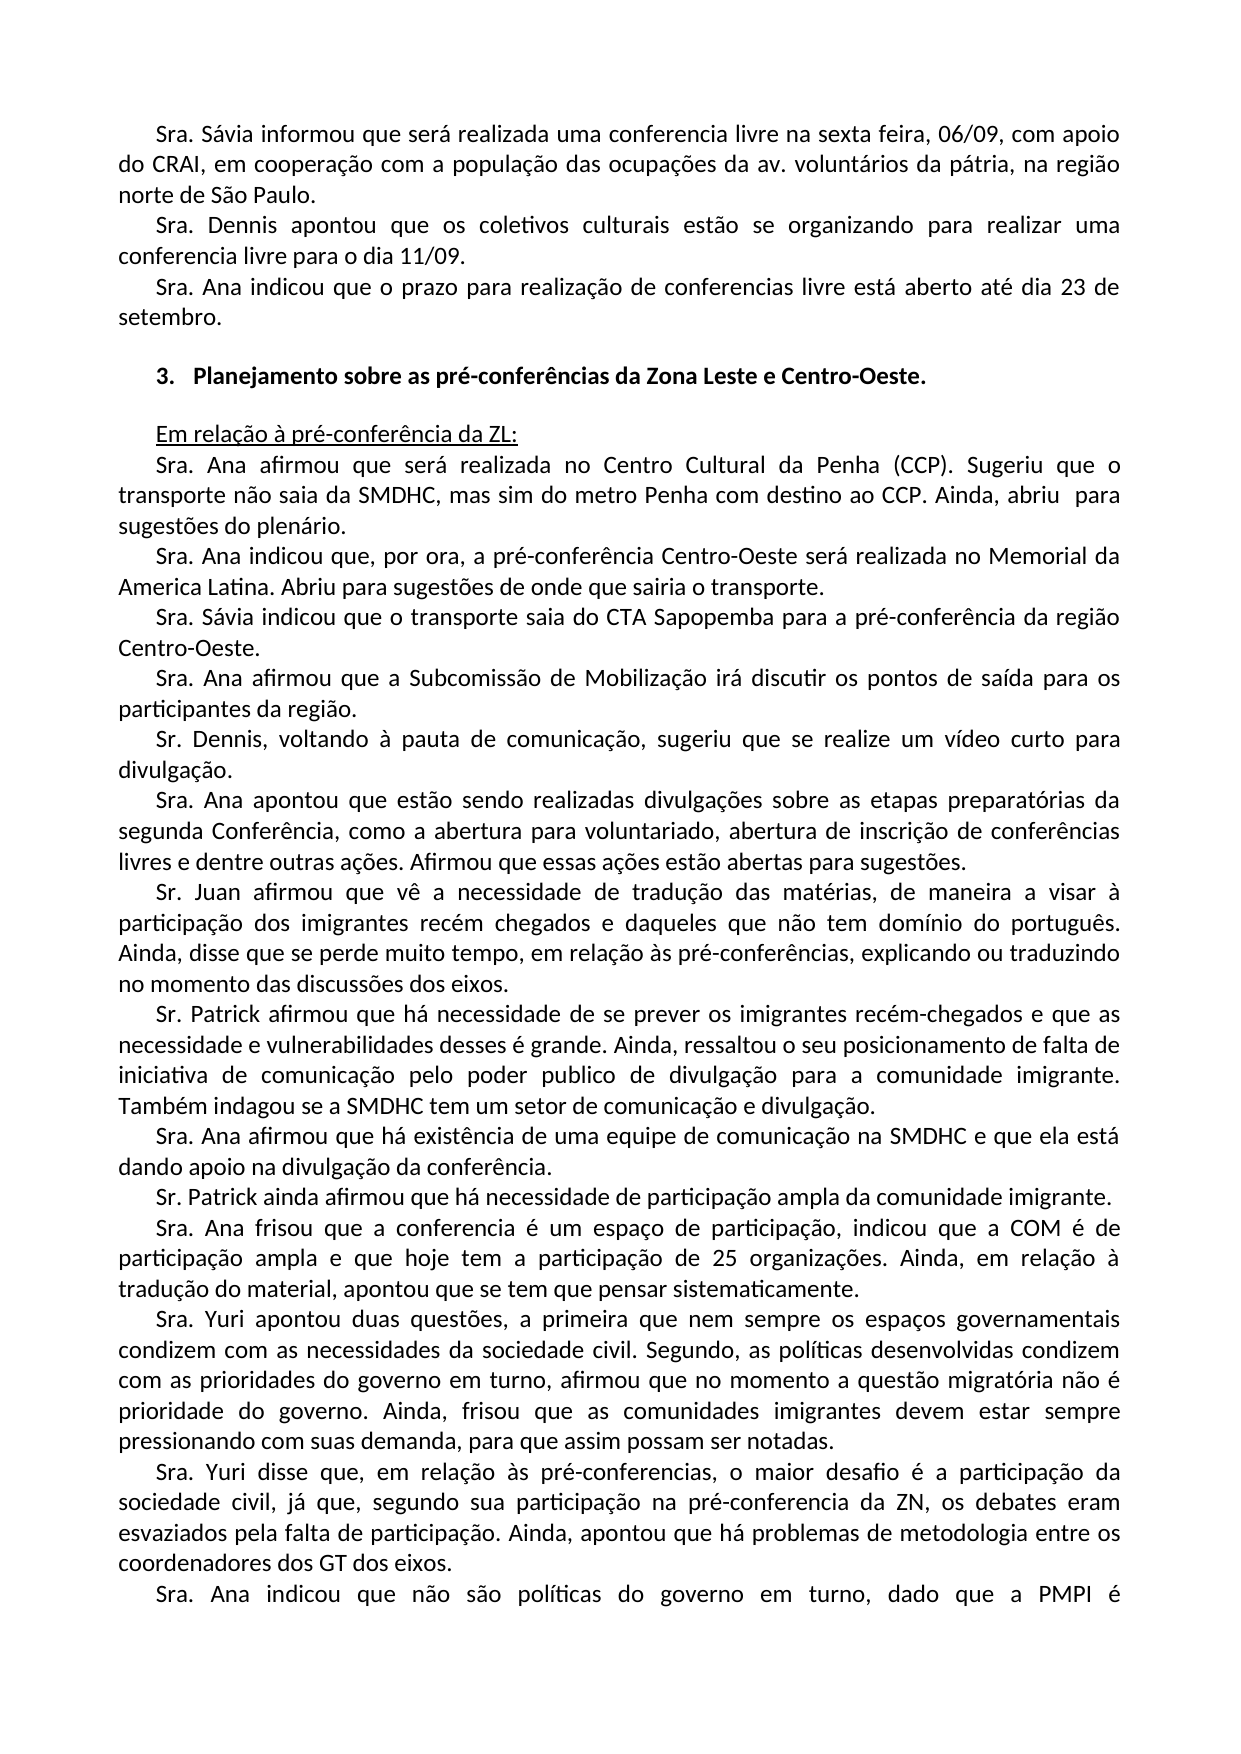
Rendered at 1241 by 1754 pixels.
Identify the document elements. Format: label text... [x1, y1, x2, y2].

text Sra. Yuri apontou duas questões, a primeira que nem sempre os espaços governamentais condizem com as necessidades da sociedade civil. Segundo, as políticas desenvolvidas condizem com as prioridades do governo em turno, afirmou que no momento a questão migratória não é prioridade do governo. Ainda, frisou que as comunidades imigrantes devem estar sempre pressionando com suas demanda, para que assim possam ser notadas. [118, 1303, 1122, 1456]
text Sr. Patrick ainda afirmou que há necessidade de participação ampla da comunidade imigrante. [118, 1181, 1122, 1212]
text 3. Planejamento sobre as pré-conferências da Zona Leste e Centro-Oeste. [156, 360, 1122, 390]
text Sra. Ana indicou que não são políticas do governo em turno, dado que a PMPI é [118, 1578, 1122, 1609]
text Sra. Ana indicou que o prazo para realização de conferencias livre está aberto até dia 23 de setembro. [118, 271, 1122, 332]
text Sra. Yuri disse que, em relação às pré-conferencias, o maior desafio é a participação da sociedade civil, já que, segundo sua participação na pré-conferencia da ZN, os debates eram esvaziados pela falta de participação. Ainda, apontou que há problemas de metodologia entre os coordenadores dos GT dos eixos. [118, 1456, 1122, 1578]
text Sra. Ana afirmou que será realizada no Centro Cultural da Penha (CCP). Sugeriu que o transporte não saia da SMDHC, mas sim do metro Penha com destino ao CCP. Ainda, abriu para sugestões do plenário. [118, 449, 1122, 540]
text Sra. Ana indicou que, por ora, a pré-conferência Centro-Oeste será realizada no Memorial da America Latina. Abriu para sugestões de onde que sairia o transporte. [118, 540, 1122, 601]
text Sr. Dennis, voltando à pauta de comunicação, sugeriu que se realize um vídeo curto para divulgação. [118, 723, 1122, 784]
text Sra. Ana apontou que estão sendo realizadas divulgações sobre as etapas preparatórias da segunda Conferência, como a abertura para voluntariado, abertura de inscrição de conferências livres e dentre outras ações. Afirmou que essas ações estão abertas para sugestões. [118, 784, 1122, 876]
text Sra. Ana afirmou que a Subcomissão de Mobilização irá discutir os pontos de saída para os participantes da região. [118, 662, 1122, 723]
text Sr. Juan afirmou que vê a necessidade de tradução das matérias, de maneira a visar à participação dos imigrantes recém chegados e daqueles que não tem domínio do português. Ainda, disse que se perde muito tempo, em relação às pré-conferências, explicando ou traduzindo no momento das discussões dos eixos. [118, 876, 1122, 998]
text Sra. Sávia informou que será realizada uma conferencia livre na sexta feira, 06/09, com apoio do CRAI, em cooperação com a população das ocupações da av. voluntários da pátria, na região norte de São Paulo. [118, 118, 1122, 210]
text Sra. Ana frisou que a conferencia é um espaço de participação, indicou que a COM é de participação ampla e que hoje tem a participação de 25 organizações. Ainda, em relação à tradução do material, apontou que se tem que pensar sistematicamente. [118, 1212, 1122, 1303]
text Sr. Patrick afirmou que há necessidade de se prever os imigrantes recém-chegados e que as necessidade e vulnerabilidades desses é grande. Ainda, ressaltou o seu posicionamento de falta de iniciativa de comunicação pelo poder publico de divulgação para a comunidade imigrante. Também indagou se a SMDHC tem um setor de comunicação e divulgação. [118, 998, 1122, 1120]
text Sra. Dennis apontou que os coletivos culturais estão se organizando para realizar uma conferencia livre para o dia 11/09. [118, 210, 1122, 271]
text Em relação à pré-conferência da ZL: [156, 418, 1122, 449]
text Sra. Sávia indicou que o transporte saia do CTA Sapopemba para a pré-conferência da região Centro-Oeste. [118, 601, 1122, 662]
text Sra. Ana afirmou que há existência de uma equipe de comunicação na SMDHC e que ela está dando apoio na divulgação da conferência. [118, 1120, 1122, 1181]
